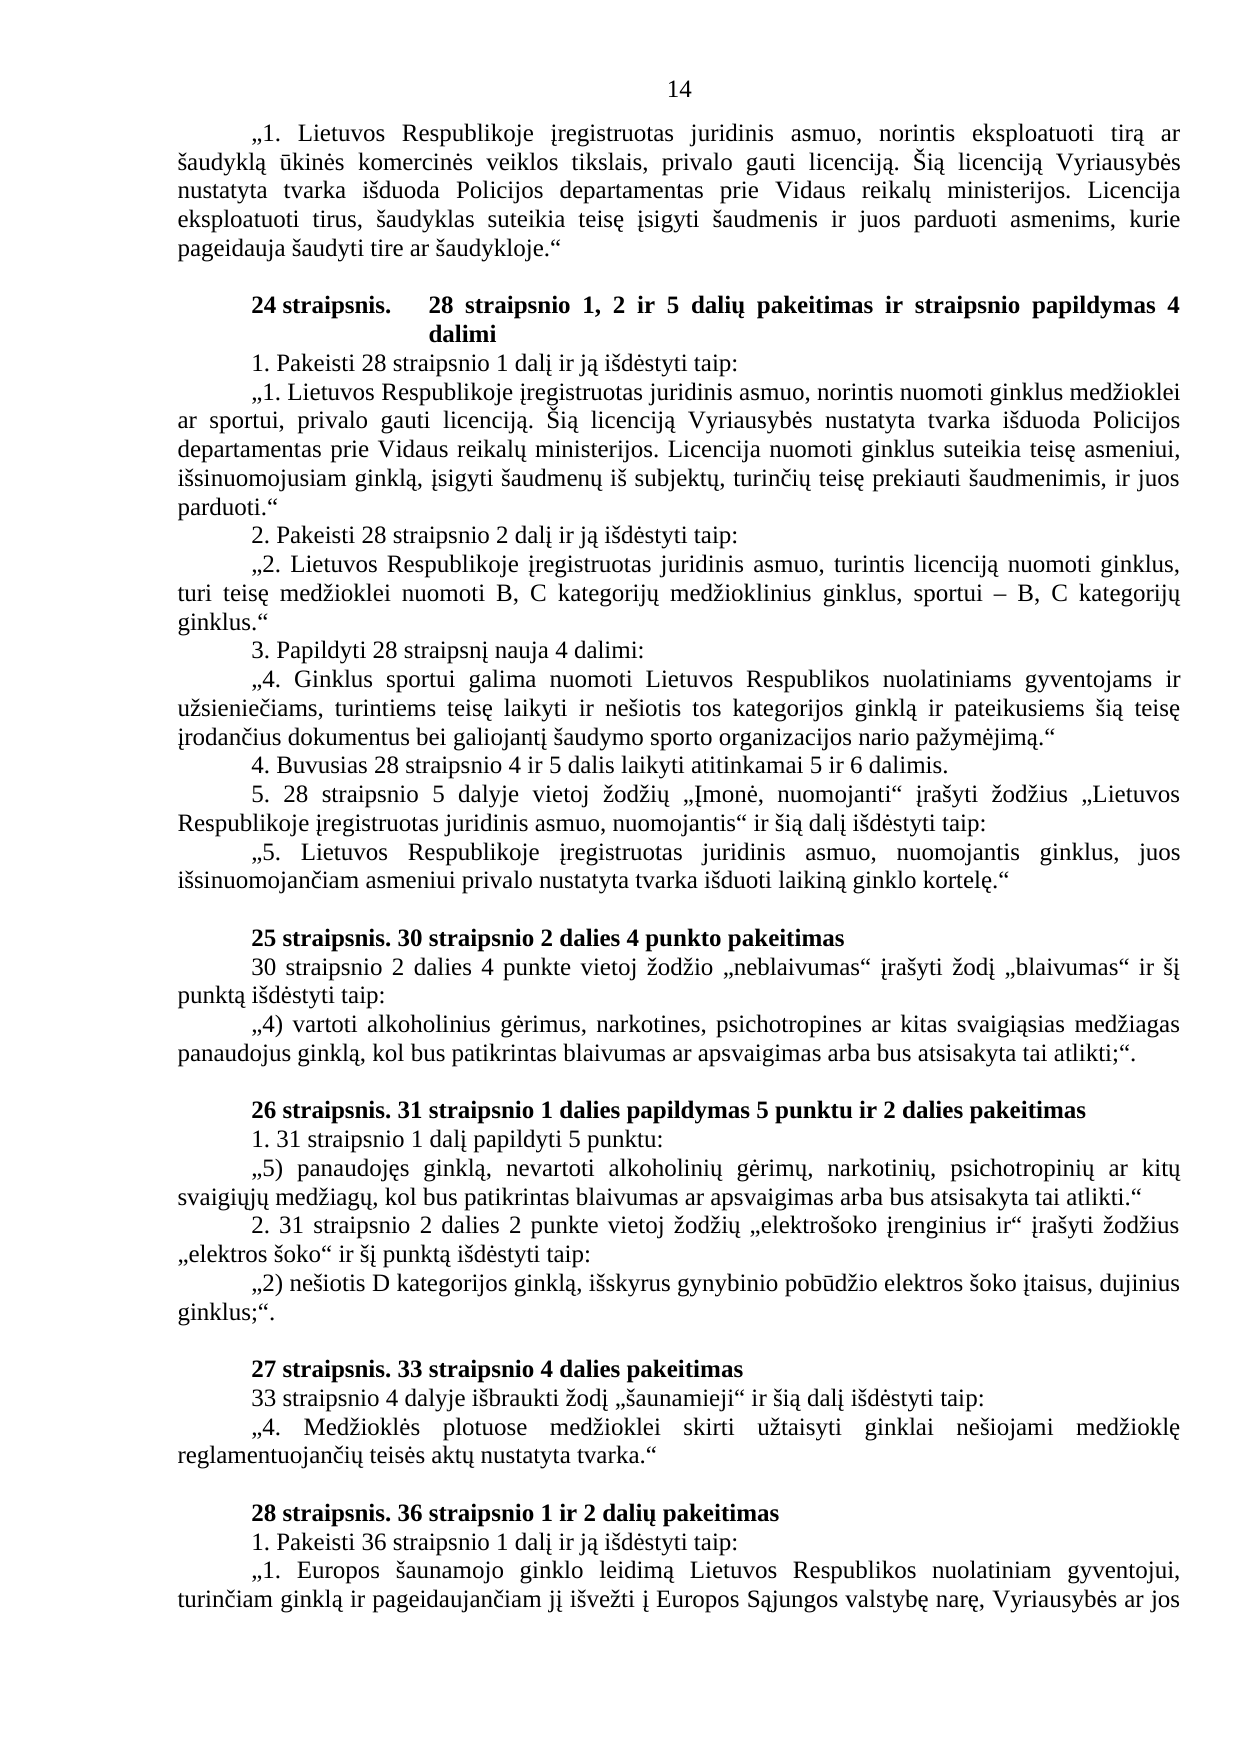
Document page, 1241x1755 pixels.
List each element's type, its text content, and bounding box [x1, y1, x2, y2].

text 1. Pakeisti 36 straipsnio 1 dalį ir ją išdėstyti taip: [177, 1527, 1181, 1556]
text 5. 28 straipsnio 5 dalyje vietoj žodžių „Įmonė, nuomojanti“ įrašyti žodžius „Lietuvos Respublikoje įregistruotas juridinis asmuo, nuomojantis“ ir šią dalį išdėstyti taip: [177, 779, 1181, 837]
text 2. 31 straipsnio 2 dalies 2 punkte vietoj žodžių „elektrošoko įrenginius ir“ įrašyti žodžius „elektros šoko“ ir šį punktą išdėstyti taip: [177, 1211, 1181, 1268]
text 1. 31 straipsnio 1 dalį papildyti 5 punktu: [177, 1124, 1181, 1153]
text 4. Buvusias 28 straipsnio 4 ir 5 dalis laikyti atitinkamai 5 ir 6 dalimis. [177, 751, 1181, 779]
text „1. Lietuvos Respublikoje įregistruotas juridinis asmuo, norintis eksploatuoti tirą ar šaudyklą ūkinės komercinės veiklos tikslais, privalo gauti licenciją. Šią licenciją Vyriausybės nustatyta tvarka išduoda Policijos departamentas prie Vidaus reikalų ministerijos. Licencija eksploatuoti tirus, šaudyklas suteikia teisę įsigyti šaudmenis ir juos parduoti asmenims, kurie pageidauja šaudyti tire ar šaudykloje.“ [177, 118, 1181, 262]
text „2. Lietuvos Respublikoje įregistruotas juridinis asmuo, turintis licenciją nuomoti ginklus, turi teisę medžioklei nuomoti B, C kategorijų medžioklinius ginklus, sportui – B, C kategorijų ginklus.“ [177, 549, 1181, 636]
text „4. Medžioklės plotuose medžioklei skirti užtaisyti ginklai nešiojami medžioklę reglamentuojančių teisės aktų nustatyta tvarka.“ [177, 1412, 1181, 1469]
text 24 straipsnis. 28 straipsnio 1, 2 ir 5 dalių pakeitimas ir straipsnio papildymas 4 dalimi [251, 291, 1181, 348]
text 28 straipsnis. 36 straipsnio 1 ir 2 dalių pakeitimas [177, 1498, 1181, 1527]
text „5. Lietuvos Respublikoje įregistruotas juridinis asmuo, nuomojantis ginklus, juos išsinuomojančiam asmeniui privalo nustatyta tvarka išduoti laikiną ginklo kortelę.“ [177, 837, 1181, 894]
text 27 straipsnis. 33 straipsnio 4 dalies pakeitimas [177, 1354, 1181, 1383]
text 25 straipsnis. 30 straipsnio 2 dalies 4 punkto pakeitimas [177, 923, 1181, 952]
text „4. Ginklus sportui galima nuomoti Lietuvos Respublikos nuolatiniams gyventojams ir užsieniečiams, turintiems teisę laikyti ir nešiotis tos kategorijos ginklą ir pateikusiems šią teisę įrodančius dokumentus bei galiojantį šaudymo sporto organizacijos nario pažymėjimą.“ [177, 664, 1181, 751]
text 30 straipsnio 2 dalies 4 punkte vietoj žodžio „neblaivumas“ įrašyti žodį „blaivumas“ ir šį punktą išdėstyti taip: [177, 952, 1181, 1009]
text „2) nešiotis D kategorijos ginklą, išskyrus gynybinio pobūdžio elektros šoko įtaisus, dujinius ginklus;“. [177, 1268, 1181, 1326]
text „5) panaudojęs ginklą, nevartoti alkoholinių gėrimų, narkotinių, psichotropinių ar kitų svaigiųjų medžiagų, kol bus patikrintas blaivumas ar apsvaigimas arba bus atsisakyta tai atlikti.“ [177, 1153, 1181, 1211]
text 1. Pakeisti 28 straipsnio 1 dalį ir ją išdėstyti taip: [177, 348, 1181, 377]
text 3. Papildyti 28 straipsnį nauja 4 dalimi: [177, 636, 1181, 664]
text „1. Lietuvos Respublikoje įregistruotas juridinis asmuo, norintis nuomoti ginklus medžioklei ar sportui, privalo gauti licenciją. Šią licenciją Vyriausybės nustatyta tvarka išduoda Policijos departamentas prie Vidaus reikalų ministerijos. Licencija nuomoti ginklus suteikia teisę asmeniui, išsinuomojusiam ginklą, įsigyti šaudmenų iš subjektų, turinčių teisę prekiauti šaudmenimis, ir juos parduoti.“ [177, 377, 1181, 521]
text „4) vartoti alkoholinius gėrimus, narkotines, psichotropines ar kitas svaigiąsias medžiagas panaudojus ginklą, kol bus patikrintas blaivumas ar apsvaigimas arba bus atsisakyta tai atlikti;“. [177, 1009, 1181, 1067]
text 26 straipsnis. 31 straipsnio 1 dalies papildymas 5 punktu ir 2 dalies pakeitimas [251, 1096, 1181, 1124]
text 2. Pakeisti 28 straipsnio 2 dalį ir ją išdėstyti taip: [177, 521, 1181, 549]
text „1. Europos šaunamojo ginklo leidimą Lietuvos Respublikos nuolatiniam gyventojui, turinčiam ginklą ir pageidaujančiam jį išvežti į Europos Sąjungos valstybę narę, Vyriausybės ar jos [177, 1556, 1181, 1613]
text 33 straipsnio 4 dalyje išbraukti žodį „šaunamieji“ ir šią dalį išdėstyti taip: [177, 1383, 1181, 1412]
